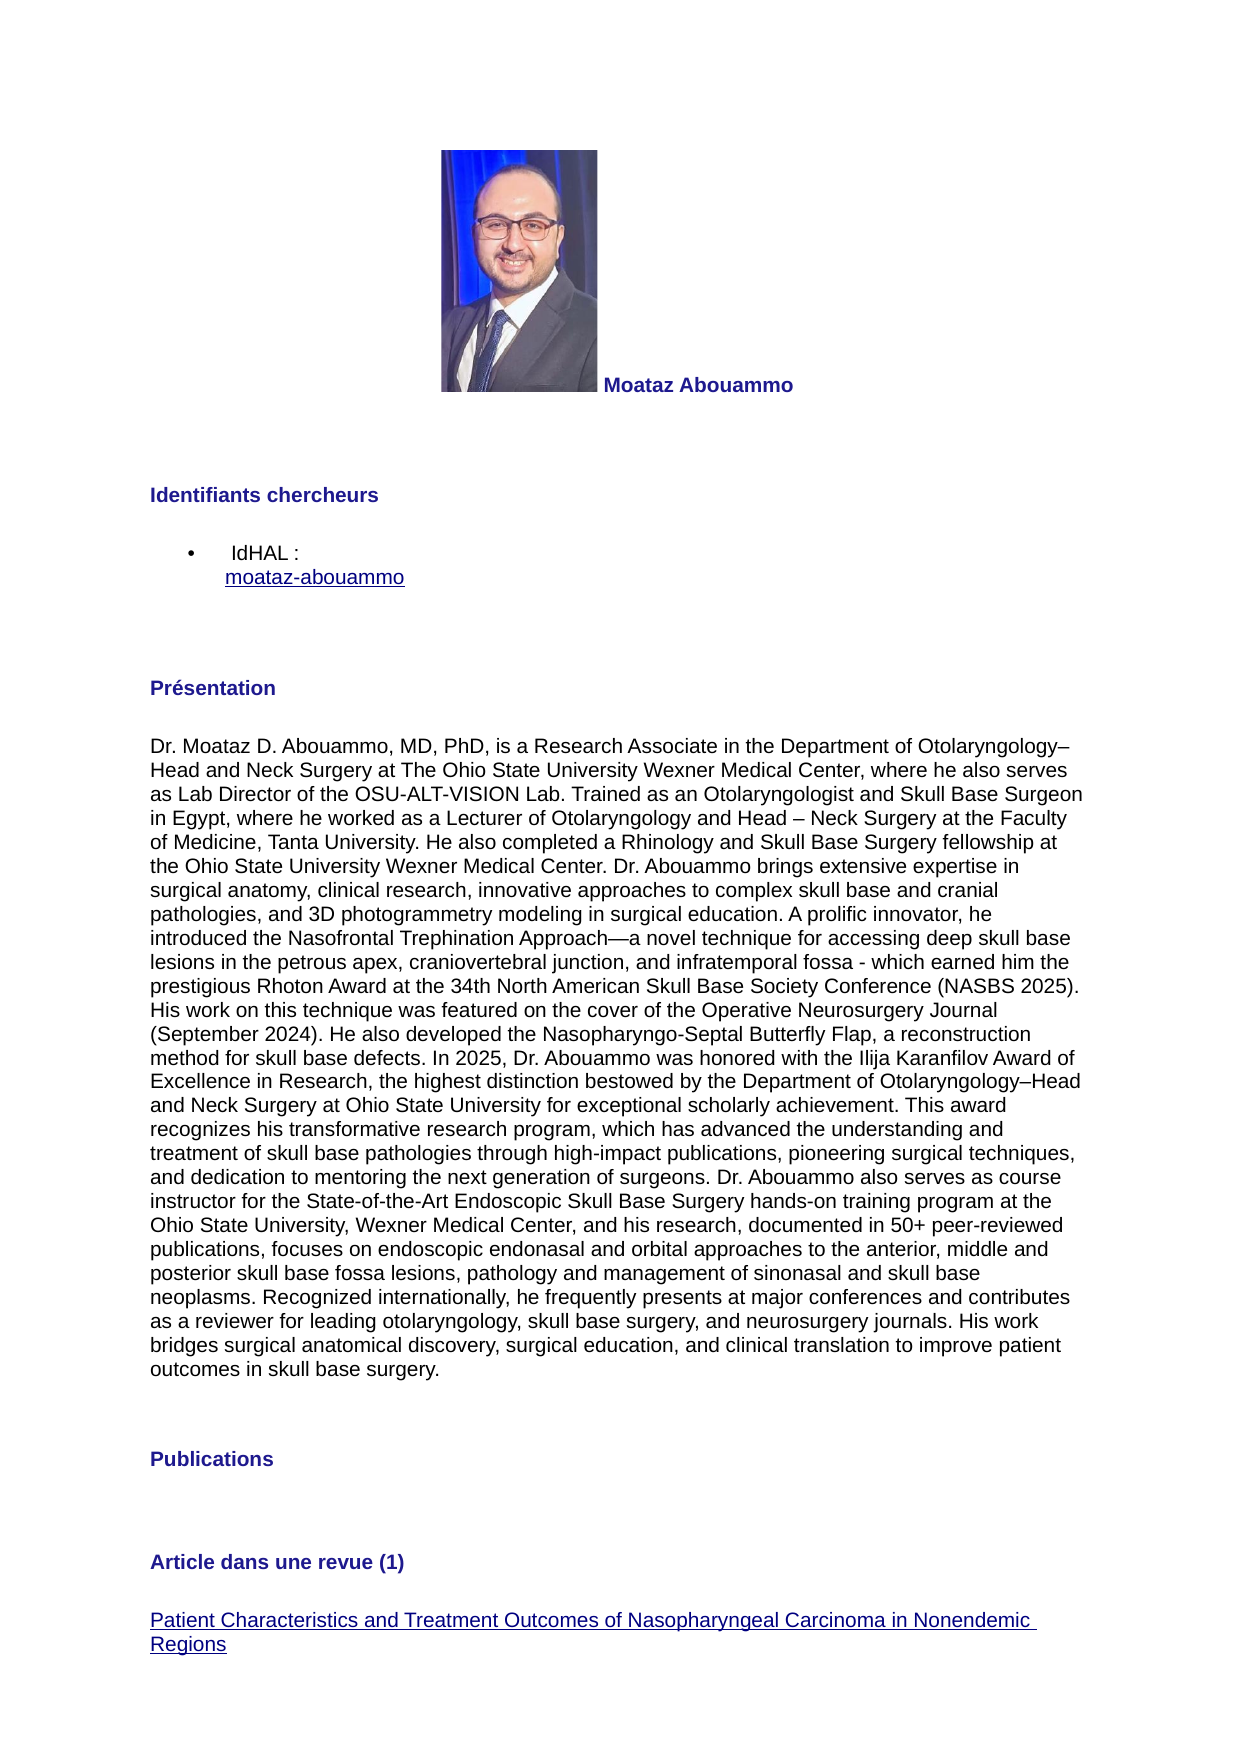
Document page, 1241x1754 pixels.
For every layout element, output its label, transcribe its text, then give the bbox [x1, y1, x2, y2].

text Dr. Moataz D. Abouammo, MD, PhD, is a Research Associate in the Department of Otolaryngology–Head and Neck Surgery at The Ohio State University Wexner Medical Center, where he also serves as Lab Director of the OSU-ALT-VISION Lab. Trained as an Otolaryngologist and Skull Base Surgeon in Egypt, where he worked as a Lecturer of Otolaryngology and Head – Neck Surgery at the Faculty of Medicine, Tanta University. He also completed a Rhinology and Skull Base Surgery fellowship at the Ohio State University Wexner Medical Center. Dr. Abouammo brings extensive expertise in surgical anatomy, clinical research, innovative approaches to complex skull base and cranial pathologies, and 3D photogrammetry modeling in surgical education. A prolific innovator, he introduced the Nasofrontal Trephination Approach—a novel technique for accessing deep skull base lesions in the petrous apex, craniovertebral junction, and infratemporal fossa - which earned him the prestigious Rhoton Award at the 34th North American Skull Base Society Conference (NASBS 2025). His work on this technique was featured on the cover of the Operative Neurosurgery Journal (September 2024). He also developed the Nasopharyngo-Septal Butterfly Flap, a reconstruction method for skull base defects. In 2025, Dr. Abouammo was honored with the Ilija Karanfilov Award of Excellence in Research, the highest distinction bestowed by the Department of Otolaryngology–Head and Neck Surgery at Ohio State University for exceptional scholarly achievement. This award recognizes his transformative research program, which has advanced the understanding and treatment of skull base pathologies through high-impact publications, pioneering surgical techniques, and dedication to mentoring the next generation of surgeons. Dr. Abouammo also serves as course instructor for the State-of-the-Art Endoscopic Skull Base Surgery hands-on training program at the Ohio State University, Wexner Medical Center, and his research, documented in 50+ peer-reviewed publications, focuses on endoscopic endonasal and orbital approaches to the anterior, middle and posterior skull base fossa lesions, pathology and management of sinonasal and skull base neoplasms. Recognized internationally, he frequently presents at major conferences and contributes as a reviewer for leading otolaryngology, skull base surgery, and neurosurgery journals. His work bridges surgical anatomical discovery, surgical education, and clinical translation to improve patient outcomes in skull base surgery. [150, 734, 1090, 1381]
subtitle Identifiants chercheurs [150, 483, 1090, 507]
subtitle Article dans une revue (1) [150, 1549, 1090, 1573]
picture [441, 150, 598, 392]
list moataz-abouammo [187, 565, 1090, 589]
list IdHAL : [187, 541, 1090, 565]
table_header Patient Characteristics and Treatment Outcomes of Nasopharyngeal Carcinoma in Nonendemic Regions [150, 1608, 1090, 1656]
subtitle Moataz Abouammo [150, 150, 1090, 396]
subtitle Présentation [150, 676, 1090, 699]
subtitle Publications [150, 1446, 1090, 1470]
